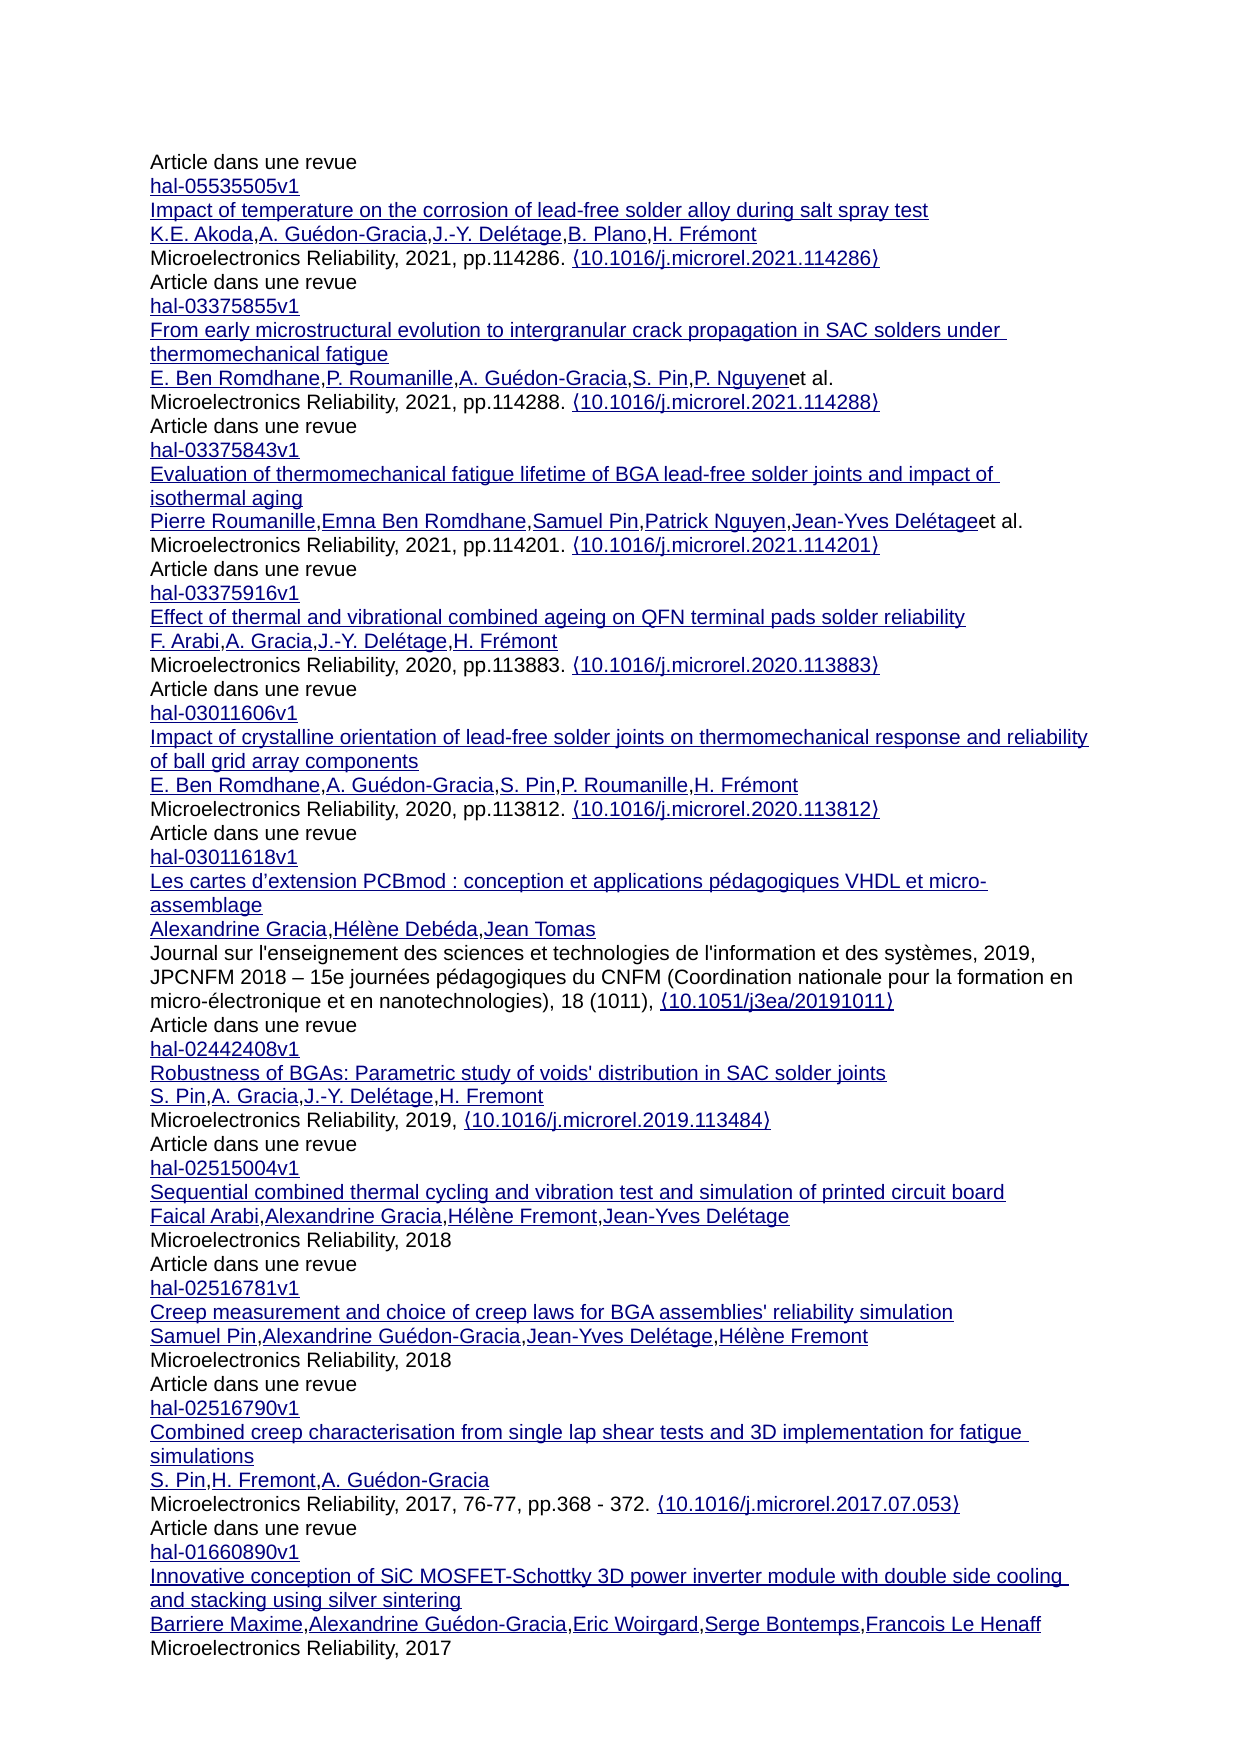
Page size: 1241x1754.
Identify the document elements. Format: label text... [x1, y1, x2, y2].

table_cell Creep measurement and choice of creep laws for BGA assemblies' reliability simulation Samuel Pin,Alexandrine Guédon-Gracia,Jean-Yves Delétage,Hélène Fremont Microelectronics Reliability, 2018 Article dans une revue hal-02516790v1 [150, 1300, 1090, 1420]
table_cell Evaluation of thermomechanical fatigue lifetime of BGA lead-free solder joints and impact of isothermal aging Pierre Roumanille,Emna Ben Romdhane,Samuel Pin,Patrick Nguyen,Jean-Yves Delétageet al. Microelectronics Reliability, 2021, pp.114201. ⟨10.1016/j.microrel.2021.114201⟩ Article dans une revue hal-03375916v1 [150, 461, 1090, 605]
table_cell Impact of temperature on the corrosion of lead-free solder alloy during salt spray test K.E. Akoda,A. Guédon-Gracia,J.-Y. Delétage,B. Plano,H. Frémont Microelectronics Reliability, 2021, pp.114286. ⟨10.1016/j.microrel.2021.114286⟩ Article dans une revue hal-03375855v1 [150, 198, 1090, 318]
table_cell Effect of thermal and vibrational combined ageing on QFN terminal pads solder reliability F. Arabi,A. Gracia,J.-Y. Delétage,H. Frémont Microelectronics Reliability, 2020, pp.113883. ⟨10.1016/j.microrel.2020.113883⟩ Article dans une revue hal-03011606v1 [150, 605, 1090, 725]
table_cell Les cartes d’extension PCBmod : conception et applications pédagogiques VHDL et micro-assemblage Alexandrine Gracia,Hélène Debéda,Jean Tomas Journal sur l'enseignement des sciences et technologies de l'information et des systèmes, 2019, JPCNFM 2018 – 15e journées pédagogiques du CNFM (Coordination nationale pour la formation en micro-électronique et en nanotechnologies), 18 (1011), ⟨10.1051/j3ea/20191011⟩ Article dans une revue hal-02442408v1 [150, 869, 1090, 1060]
table_cell Sequential combined thermal cycling and vibration test and simulation of printed circuit board Faical Arabi,Alexandrine Gracia,Hélène Fremont,Jean-Yves Delétage Microelectronics Reliability, 2018 Article dans une revue hal-02516781v1 [150, 1180, 1090, 1300]
table_cell Combined creep characterisation from single lap shear tests and 3D implementation for fatigue simulations S. Pin,H. Fremont,A. Guédon-Gracia Microelectronics Reliability, 2017, 76-77, pp.368 - 372. ⟨10.1016/j.microrel.2017.07.053⟩ Article dans une revue hal-01660890v1 [150, 1420, 1090, 1563]
table_cell Innovative conception of SiC MOSFET-Schottky 3D power inverter module with double side cooling and stacking using silver sintering Barriere Maxime,Alexandrine Guédon-Gracia,Eric Woirgard,Serge Bontemps,Francois Le Henaff Microelectronics Reliability, 2017 [150, 1564, 1090, 1659]
table_cell From early microstructural evolution to intergranular crack propagation in SAC solders under thermomechanical fatigue E. Ben Romdhane,P. Roumanille,A. Guédon-Gracia,S. Pin,P. Nguyenet al. Microelectronics Reliability, 2021, pp.114288. ⟨10.1016/j.microrel.2021.114288⟩ Article dans une revue hal-03375843v1 [150, 318, 1090, 461]
table_cell Robustness of BGAs: Parametric study of voids' distribution in SAC solder joints S. Pin,A. Gracia,J.-Y. Delétage,H. Fremont Microelectronics Reliability, 2019, ⟨10.1016/j.microrel.2019.113484⟩ Article dans une revue hal-02515004v1 [150, 1060, 1090, 1180]
table_cell Impact of crystalline orientation of lead-free solder joints on thermomechanical response and reliability of ball grid array components E. Ben Romdhane,A. Guédon-Gracia,S. Pin,P. Roumanille,H. Frémont Microelectronics Reliability, 2020, pp.113812. ⟨10.1016/j.microrel.2020.113812⟩ Article dans une revue hal-03011618v1 [150, 725, 1090, 869]
table_header Article dans une revue hal-05535505v1 [150, 150, 1090, 198]
